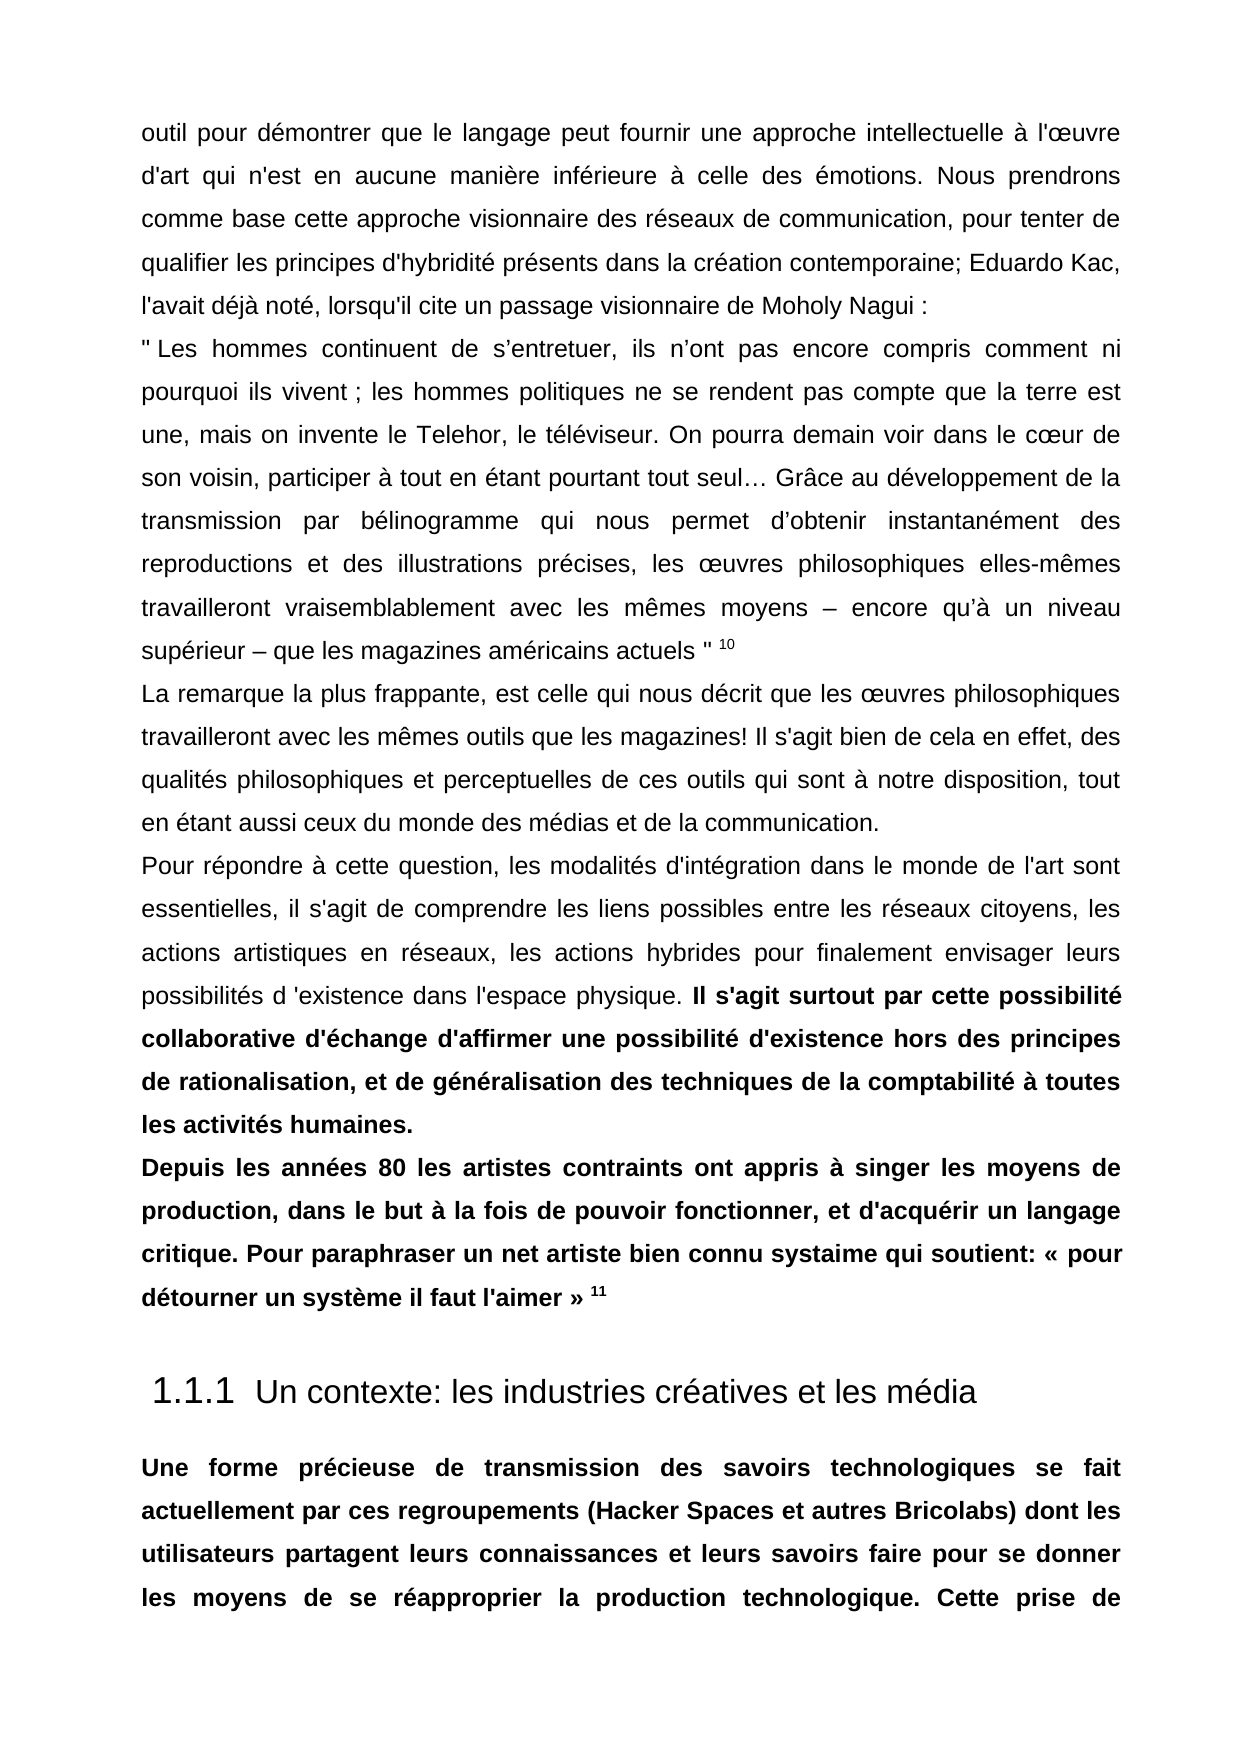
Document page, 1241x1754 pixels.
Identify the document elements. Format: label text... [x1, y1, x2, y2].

text Depuis les années 80 les artistes contraints ont appris à singer les moyens de production, dans le but à la fois de pouvoir fonctionner, et d'acquérir un langage critique. Pour paraphraser un net artiste bien connu systaime qui soutient: « pour détourner un système il faut l'aimer » [141, 1153, 1122, 1311]
subtitle Un contexte: les industries créatives et les média [141, 1369, 1122, 1412]
text Une forme précieuse de transmission des savoirs technologiques se fait actuellement par ces regroupements (Hacker Spaces et autres Bricolabs) dont les utilisateurs partagent leurs connaissances et leurs savoirs faire pour se donner les moyens de se réapproprier la production technologique. Cette prise de [141, 1453, 1122, 1611]
text Pour répondre à cette question, les modalités d'intégration dans le monde de l'art sont essentielles, il s'agit de comprendre les liens possibles entre les réseaux citoyens, les actions artistiques en réseaux, les actions hybrides pour finalement envisager leurs possibilités d 'existence dans l'espace physique. Il s'agit surtout par cette possibilité collaborative d'échange d'affirmer une possibilité d'existence hors des principes de rationalisation, et de généralisation des techniques de la comptabilité à toutes les activités humaines. [141, 851, 1122, 1139]
text La remarque la plus frappante, est celle qui nous décrit que les œuvres philosophiques travailleront avec les mêmes outils que les magazines! Il s'agit bien de cela en effet, des qualités philosophiques et perceptuelles de ces outils qui sont à notre disposition, tout en étant aussi ceux du monde des médias et de la communication. [141, 679, 1122, 837]
text " Les hommes continuent de s’entretuer, ils n’ont pas encore compris comment ni pourquoi ils vivent ; les hommes politiques ne se rendent pas compte que la terre est une, mais on invente le Telehor, le téléviseur. On pourra demain voir dans le cœur de son voisin, participer à tout en étant pourtant tout seul… Grâce au développement de la transmission par bélinogramme qui nous permet d’obtenir instantanément des reproductions et des illustrations précises, les œuvres philosophiques elles-mêmes travailleront vraisemblablement avec les mêmes moyens – encore qu’à un niveau supérieur – que les magazines américains actuels " [141, 334, 1122, 664]
text outil pour démontrer que le langage peut fournir une approche intellectuelle à l'œuvre d'art qui n'est en aucune manière inférieure à celle des émotions. Nous prendrons comme base cette approche visionnaire des réseaux de communication, pour tenter de qualifier les principes d'hybridité présents dans la création contemporaine; Eduardo Kac, l'avait déjà noté, lorsqu'il cite un passage visionnaire de Moholy Nagui : [141, 118, 1122, 319]
